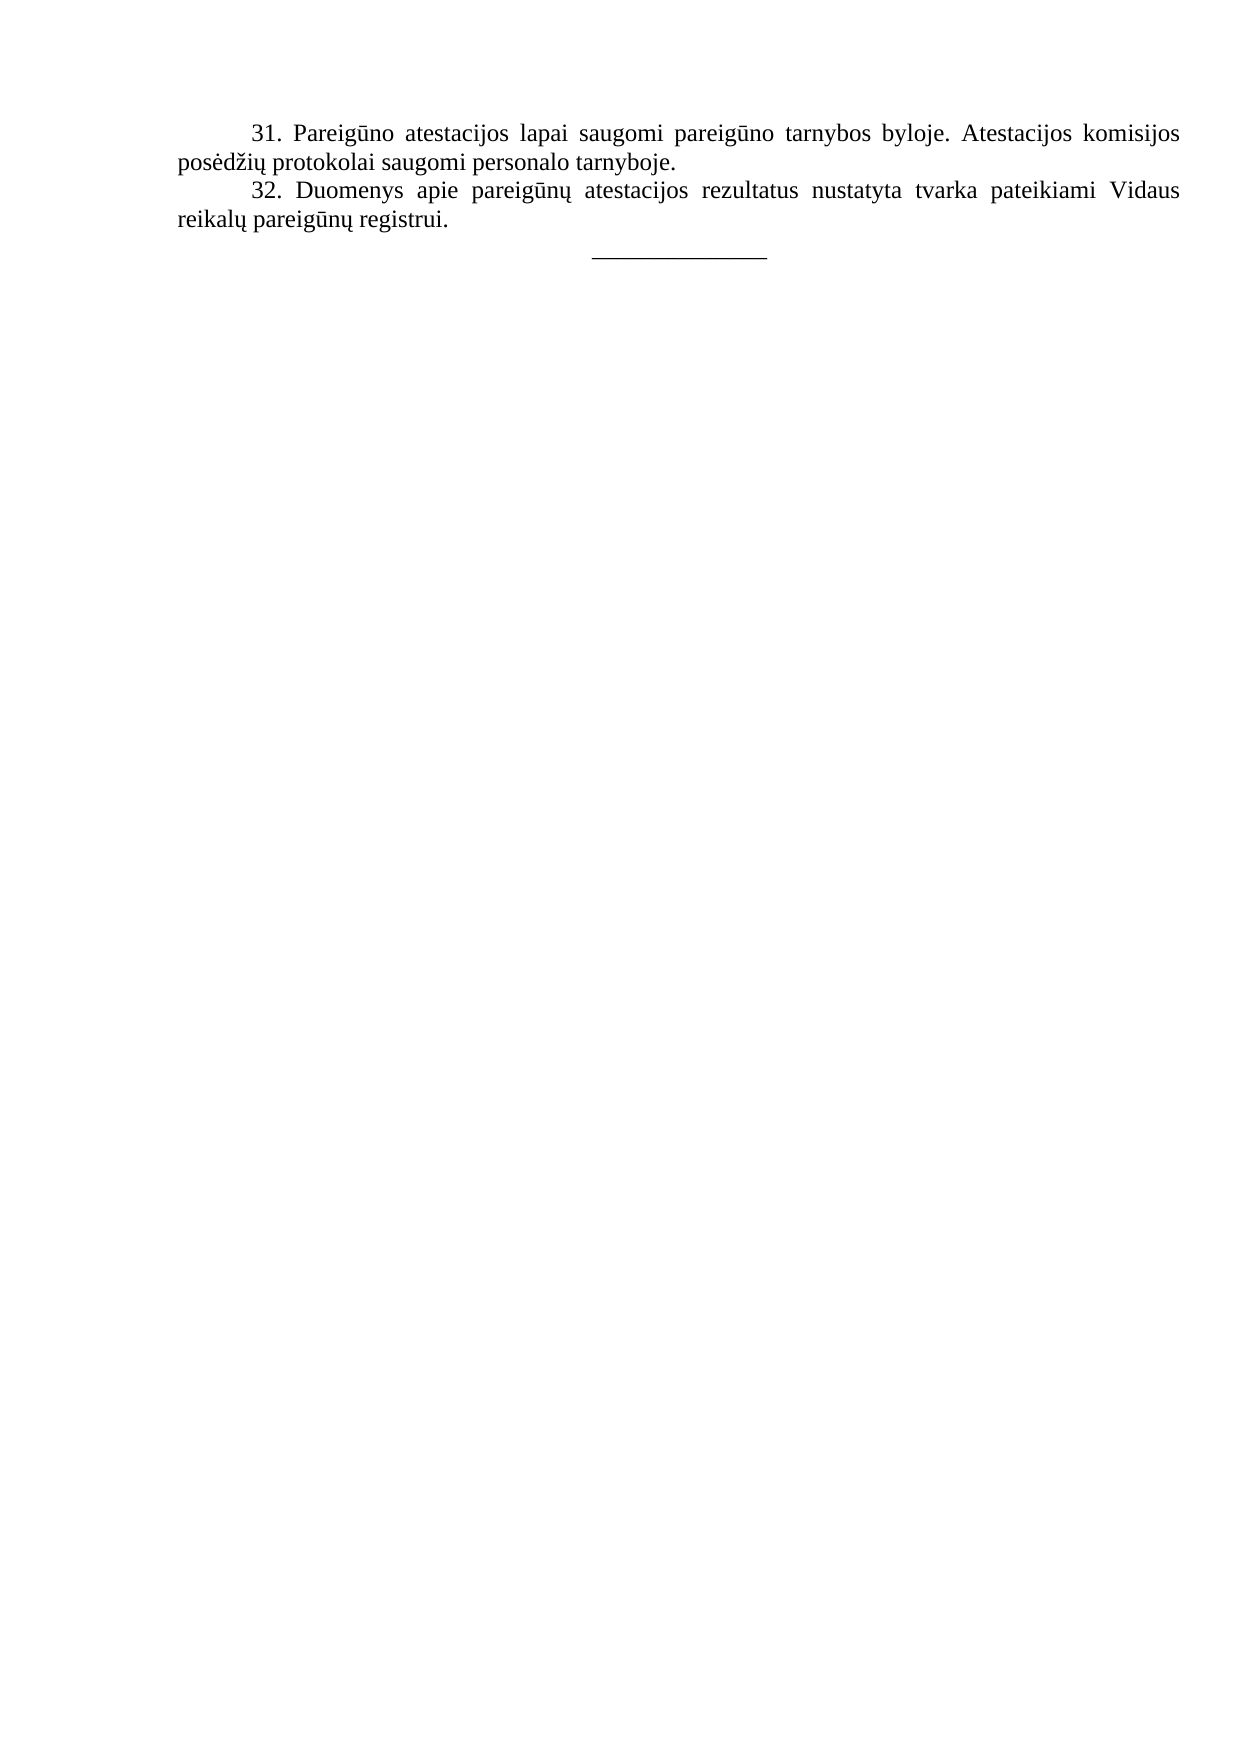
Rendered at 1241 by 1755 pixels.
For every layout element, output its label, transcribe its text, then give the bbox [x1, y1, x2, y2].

text ______________ [177, 233, 1181, 262]
text 32. Duomenys apie pareigūnų atestacijos rezultatus nustatyta tvarka pateikiami Vidaus reikalų pareigūnų registrui. [177, 176, 1181, 233]
text 31. Pareigūno atestacijos lapai saugomi pareigūno tarnybos byloje. Atestacijos komisijos posėdžių protokolai saugomi personalo tarnyboje. [177, 118, 1181, 176]
